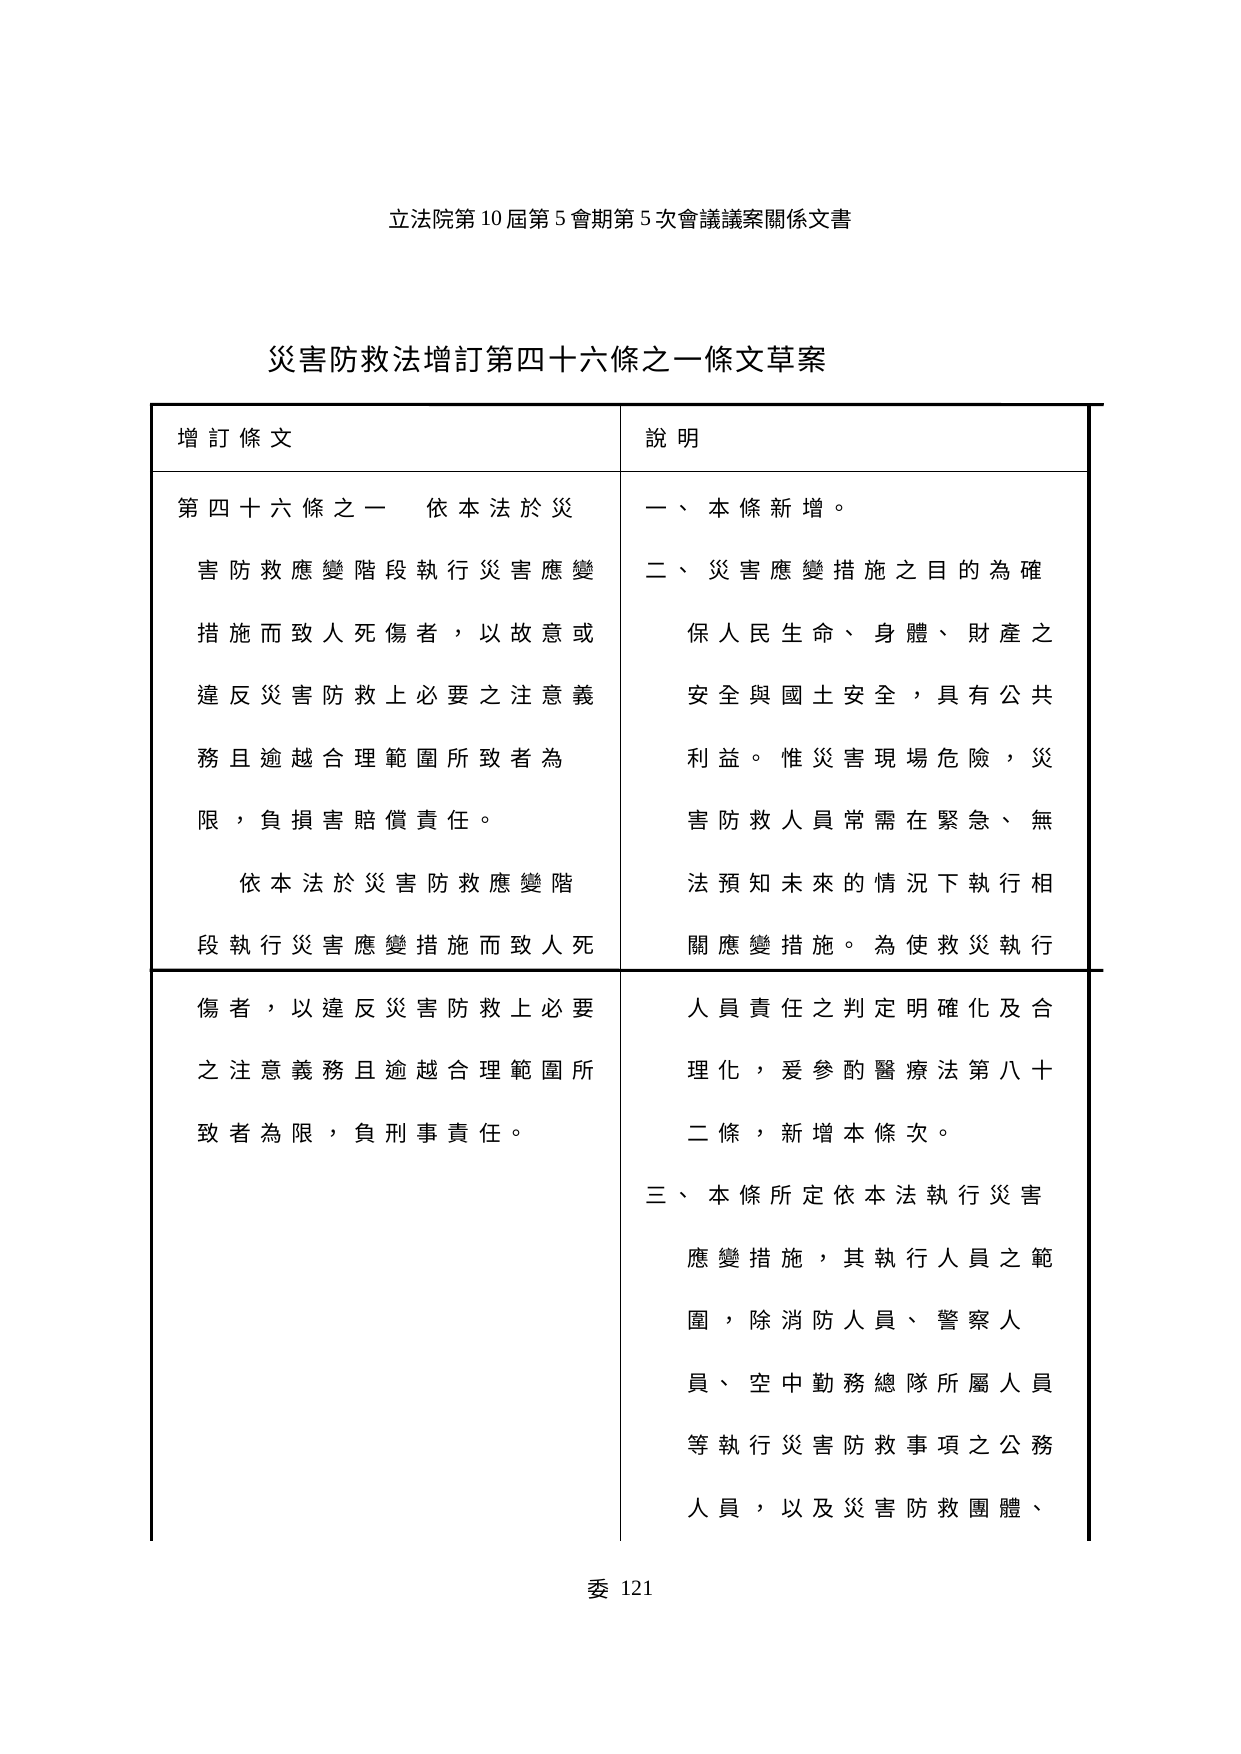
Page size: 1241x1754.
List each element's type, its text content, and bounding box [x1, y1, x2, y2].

table_cell 增訂條文 [153, 406, 620, 471]
table_cell 傷者，以違反災害防救上必要之注意義務且逾越合理範圍所致者為限，負刑事責任。 [153, 972, 620, 1541]
table_header 災害防救法增訂第四十六條之一條文草案 [151, 313, 1089, 403]
table_cell 第四十六條之一 依本法於災害防救應變階段執行災害應變措施而致人死傷者，以故意或違反災害防救上必要之注意義務且逾越合理範圍所致者為限，負損害賠償責任。 依本法於災害防救應變階段執行災害應變措施而致人死 [153, 472, 620, 968]
table_cell 說明 [621, 407, 1087, 471]
table_cell 一、本條新增。 二、災害應變措施之目的為確保人民生命、身體、財產之安全與國土安全，具有公共利益。惟災害現場危險，災害防救人員常需在緊急、無法預知未來的情況下執行相關應變措施。為使救災執行 [621, 472, 1087, 968]
table_cell 人員責任之判定明確化及合理化，爰參酌醫療法第八十二條，新增本條次。 三、本條所定依本法執行災害應變措施，其執行人員之範圍，除消防人員、警察人員、空中勤務總隊所屬人員等執行災害防救事項之公務人員，以及災害防救團體、 [621, 972, 1087, 1541]
